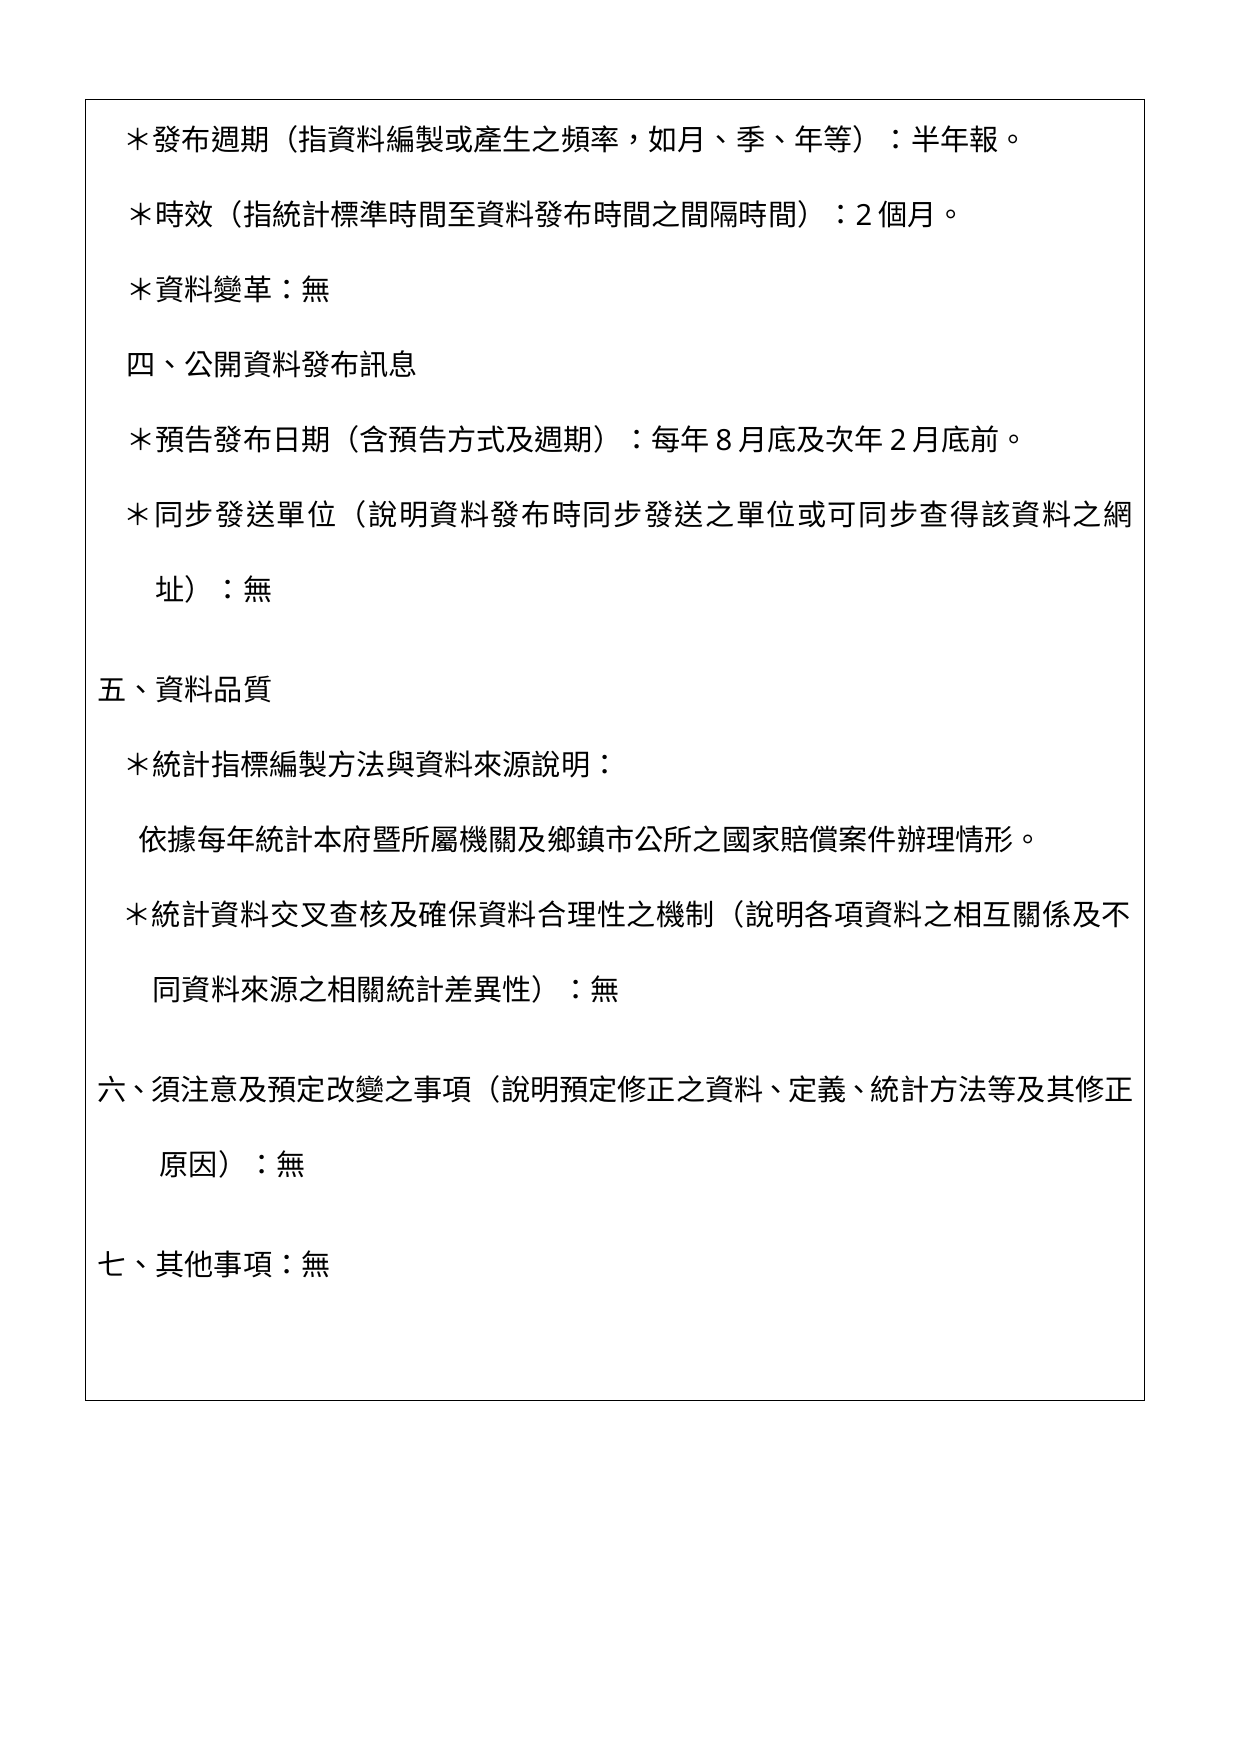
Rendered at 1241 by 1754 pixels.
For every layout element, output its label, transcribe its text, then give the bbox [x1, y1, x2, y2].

table_header 統計資料背景說明 資料種類：其他司法、犯罪及安全統計 資料項目：彰化縣辦理國家賠償收結情形表 一、發布及編製機關單位 ＊發布機關、單位：彰化縣政府主計處 ＊編製單位：彰化縣政府法制處訴願科 ＊聯絡電話：04-7531769 ＊傳真：04-7201922 ＊電子信箱：lillian1411@email.chcg.gov.tw 二、發布形式 口頭： （ ）記者會或說明會 書面： （ ）新聞稿 （ ）報表 （ ）書刊，刊名： ＊電子媒體： （V）線上書刊及資料庫，網址： http://www2.chcg.gov.tw/main/main_act/main.asp?main_id=8735&act_id=162 （ ）磁片 （ ）光碟片 （ ）其他 三、資料範圍、週期及時效 ＊統計地區範圍及對象： 統計地區範圍為彰化縣，對象為本府暨所屬機關及鄉鎮市公所之國家賠償案件。 ＊統計標準時間：以當年6月底或12月底之事實為準。 ＊統計項目定義：由本府每年統計去年未結案件及新受理國家賠償案件辦理情形。 （一）縱項目按單位分。 （二）橫項目為統計項目: 新收案件總件數：係指於該年度（1月至6月或7月至12月）提出國家賠償案件之件數。 未結案件數：係指於該年度（1月至6月或7月至12月）所有尚未結案之國家賠償案件數。 未結件數：新收件數如填報下半年係指7月至12月件數，6月之前屬舊收件數。協議中件數(含在處理中)，訴訟中：係指目前以提起法院審理之國家賠償審理之件數。 結案件數：係指於該年度（1月至6月或7月至12月；含新收及舊收），結案之國家賠償案件數（含協議成立、不成立、拒絕賠償、撤回等)。 已結案件數：係指於該年度（1月至6月或7月至12月）新收件數如填報下半年係指7月至12月件數，6月之前屬舊收件數。 協議件數(已結案)：係指賠償義務機關於該年度（1月至6月或7月至12月）與請求權人進行協議之國家賠償事件件數（含協議成立、不成立、拒絕賠償、撤回等) 。 訴訟件數(已結案後訴訟)：係指賠償義務機關於該年度（1月至6月或7月至12月）與請求權人進行訴訟之國家賠償事件(含勝訴、敗訴、一部勝訴、一 部敗訴、法院和解、駁回等）。另同一事實如有請求權人進行訴訟法院一、二審等，並以一次數為其件數，請勿重複。 賠償總金額：係指於該年度（1月至6月或7月至12月）協議成立金額或判決確定賠償金額，以撥款日為基準。 協議成立賠償件數或判決確定賠償件數：係以賠償義務機關與請求權人於該年度（1月至6月或7月至12月達成協議或判決關撥款函之發文日期為準)之 事件。例一：甲機關與某乙於101年6月10日達成賠償協議，經主管機關於同年6月30日(發文日期)辦理撥款，則應屬101年度上年協議成立之國賠事件。反之，如主管機關為7月3日辦理撥款應屬101年下半年協議成立之事件。例二：一國賠事件經法院於101年12月判決確定，如撥款日期為102年1月，仍應列入102年上半年判決賠償之國賠事件。同一事實如有數被害人，經賠 償義務機關分別與之達成協議，並經主管機關分別撥款，仍屬數國賠事件，並以撥款次數為其件數。 協議成立賠償金額或判決確定賠償金額：係以賠償義務機關與請求權人於該年度（1月至6月或7月至12月）協議成立或判決確定賠償。 依國家賠償法第2條賠償件數：係指於該年度（1月至6月或7月至12月）依第2條協議成立或判決確定賠償案件數。 依國家賠償法第3條賠償件數：係指於該年度（1月至6月或7月至12月）依第3條協議成立或判決確定賠償案件數。 行使求償權件數：係指國家賠償事件賠償後，賠償義務機關認為公務員或其他應負責任之人符合國家賠償法及其施行細則所定行使求償權之要件，於該年度（1月至6月或7月至12月）依法行使求償權之總件數。 求償獲賠件數：係指賠償義務機關於該年度（1月至6月或7月至12月）對於公務員或其他應負責任之人依法行使求償權，獲償確定（包括協商成立 或判決確定）之件數。另同一事實經賠償義務機分別求償，並以撥款次數為其件數。 求償獲賠金額：係指賠償義務機關於該年度（1月至6月或7月至12月）對於公務員或其他應負責任之人依法行使求償權，獲償確定（包括協商成立或判決確定)之總金額 。 ＊統計單位：以「件」為單位。 ＊統計分類：依國家賠償事件受理情形分類。分為新收案件總件數、未結案件數、結案件數、賠償情形、依國家賠償法第2條賠償件數、依國家賠償法第3條賠償件數、求償獲賠金額；本期未結案分為新收、舊收、協議中、訴訟中；本期已結案中分為新收、舊收；協議件數(已結案)包含成立、不成立、拒絕賠償及撤回；訴訟案件(含已結案後訴訟)分為勝訴、敗訴、一部敗訴、一部勝訴、法院和解及駁回。賠償情形則分為賠償總金額、協議成立賠償金額、判決確定金額。 ＊發布週期（指資料編製或產生之頻率，如月、季、年等）：半年報。 ＊時效（指統計標準時間至資料發布時間之間隔時間）：2個月。 ＊資料變革：無 四、公開資料發布訊息 ＊預告發布日期（含預告方式及週期）：每年8月底及次年2月底前。 ＊同步發送單位（說明資料發布時同步發送之單位或可同步查得該資料之網址）：無 五、資料品質 ＊統計指標編製方法與資料來源說明： 依據每年統計本府暨所屬機關及鄉鎮市公所之國家賠償案件辦理情形。 ＊統計資料交叉查核及確保資料合理性之機制（說明各項資料之相互關係及不同資料來源之相關統計差異性）：無 六、須注意及預定改變之事項（說明預定修正之資料、定義、統計方法等及其修正原因）：無 七、其他事項：無 [86, 100, 1144, 1400]
